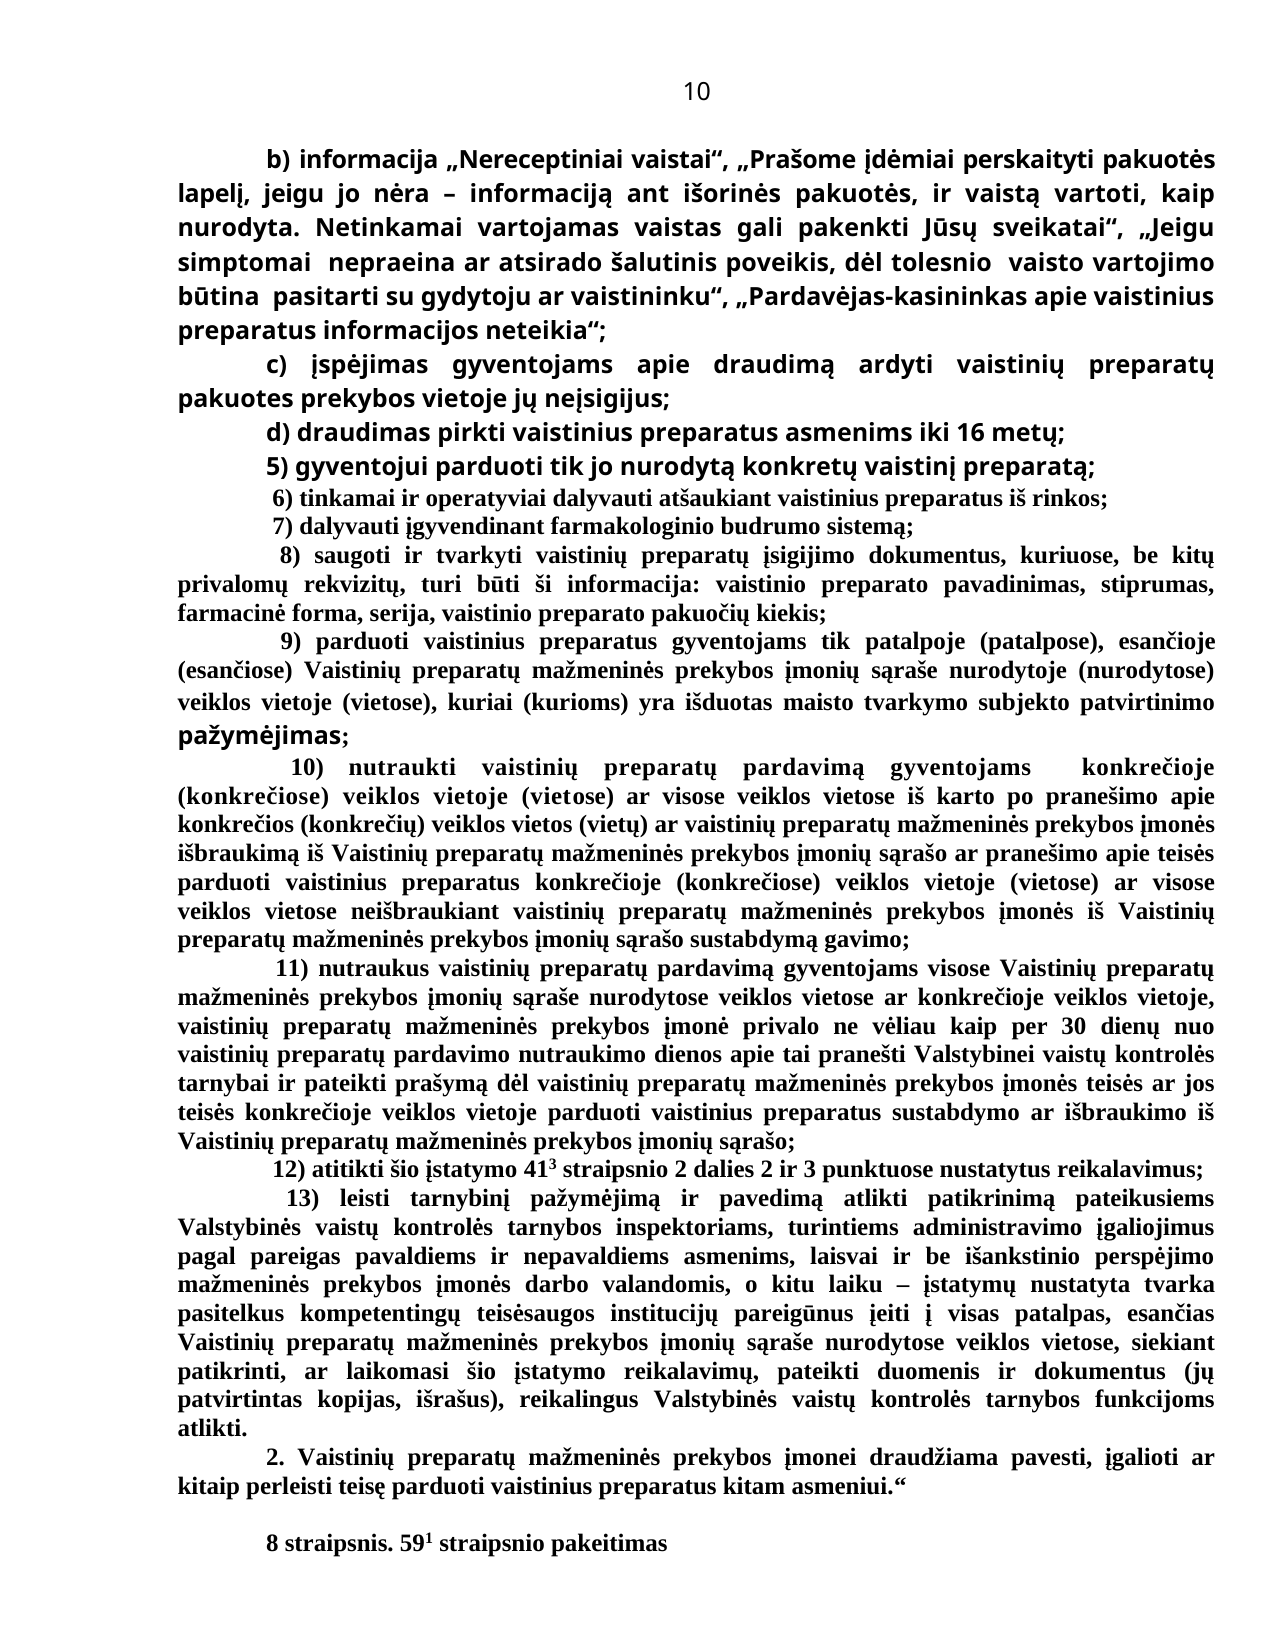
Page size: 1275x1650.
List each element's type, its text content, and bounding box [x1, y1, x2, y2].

text 10) nutraukti vaistinių preparatų pardavimą gyventojams konkrečioje (konkrečiose) veiklos vietoje (vietose) ar visose veiklos vietose iš karto po pranešimo apie konkrečios (konkrečių) veiklos vietos (vietų) ar vaistinių preparatų mažmeninės prekybos įmonės išbraukimą iš Vaistinių preparatų mažmeninės prekybos įmonių sąrašo ar pranešimo apie teisės parduoti vaistinius preparatus konkrečioje (konkrečiose) veiklos vietoje (vietose) ar visose veiklos vietose neišbraukiant vaistinių preparatų mažmeninės prekybos įmonės iš Vaistinių preparatų mažmeninės prekybos įmonių sąrašo sustabdymą gavimo; [177, 752, 1216, 953]
text 6) tinkamai ir operatyviai dalyvauti atšaukiant vaistinius preparatus iš rinkos; [177, 483, 1216, 511]
text 12) atitikti šio įstatymo 413 straipsnio 2 dalies 2 ir 3 punktuose nustatytus reikalavimus; [177, 1154, 1216, 1183]
text d) draudimas pirkti vaistinius preparatus asmenims iki 16 metų; [177, 414, 1216, 448]
text 8 straipsnis. 591 straipsnio pakeitimas [177, 1528, 1216, 1557]
text 13) leisti tarnybinį pažymėjimą ir pavedimą atlikti patikrinimą pateikusiems Valstybinės vaistų kontrolės tarnybos inspektoriams, turintiems administravimo įgaliojimus pagal pareigas pavaldiems ir nepavaldiems asmenims, laisvai ir be išankstinio perspėjimo mažmeninės prekybos įmonės darbo valandomis, o kitu laiku – įstatymų nustatyta tvarka pasitelkus kompetentingų teisėsaugos institucijų pareigūnus įeiti į visas patalpas, esančias Vaistinių preparatų mažmeninės prekybos įmonių sąraše nurodytose veiklos vietose, siekiant patikrinti, ar laikomasi šio įstatymo reikalavimų, pateikti duomenis ir dokumentus (jų patvirtintas kopijas, išrašus), reikalingus Valstybinės vaistų kontrolės tarnybos funkcijoms atlikti. [177, 1183, 1216, 1442]
text b) informacija „Nereceptiniai vaistai“, „Prašome įdėmiai perskaityti pakuotės lapelį, jeigu jo nėra – informaciją ant išorinės pakuotės, ir vaistą vartoti, kaip nurodyta. Netinkamai vartojamas vaistas gali pakenkti Jūsų sveikatai“, „Jeigu simptomai nepraeina ar atsirado šalutinis poveikis, dėl tolesnio vaisto vartojimo būtina pasitarti su gydytoju ar vaistininku“, „Pardavėjas-kasininkas apie vaistinius preparatus informacijos neteikia“; [177, 142, 1216, 346]
text 9) parduoti vaistinius preparatus gyventojams tik patalpoje (patalpose), esančioje (esančiose) Vaistinių preparatų mažmeninės prekybos įmonių sąraše nurodytoje (nurodytose) veiklos vietoje (vietose), kuriai (kurioms) yra išduotas maisto tvarkymo subjekto patvirtinimo pažymėjimas; [177, 626, 1216, 752]
text 2. Vaistinių preparatų mažmeninės prekybos įmonei draudžiama pavesti, įgalioti ar kitaip perleisti teisę parduoti vaistinius preparatus kitam asmeniui.“ [177, 1442, 1216, 1499]
text 8) saugoti ir tvarkyti vaistinių preparatų įsigijimo dokumentus, kuriuose, be kitų privalomų rekvizitų, turi būti ši informacija: vaistinio preparato pavadinimas, stiprumas, farmacinė forma, serija, vaistinio preparato pakuočių kiekis; [177, 540, 1216, 626]
text 11) nutraukus vaistinių preparatų pardavimą gyventojams visose Vaistinių preparatų mažmeninės prekybos įmonių sąraše nurodytose veiklos vietose ar konkrečioje veiklos vietoje, vaistinių preparatų mažmeninės prekybos įmonė privalo ne vėliau kaip per 30 dienų nuo vaistinių preparatų pardavimo nutraukimo dienos apie tai pranešti Valstybinei vaistų kontrolės tarnybai ir pateikti prašymą dėl vaistinių preparatų mažmeninės prekybos įmonės teisės ar jos teisės konkrečioje veiklos vietoje parduoti vaistinius preparatus sustabdymo ar išbraukimo iš Vaistinių preparatų mažmeninės prekybos įmonių sąrašo; [177, 953, 1216, 1154]
text c) įspėjimas gyventojams apie draudimą ardyti vaistinių preparatų pakuotes prekybos vietoje jų neįsigijus; [177, 346, 1216, 414]
text 5) gyventojui parduoti tik jo nurodytą konkretų vaistinį preparatą; [177, 448, 1216, 483]
text 7) dalyvauti įgyvendinant farmakologinio budrumo sistemą; [177, 511, 1216, 540]
